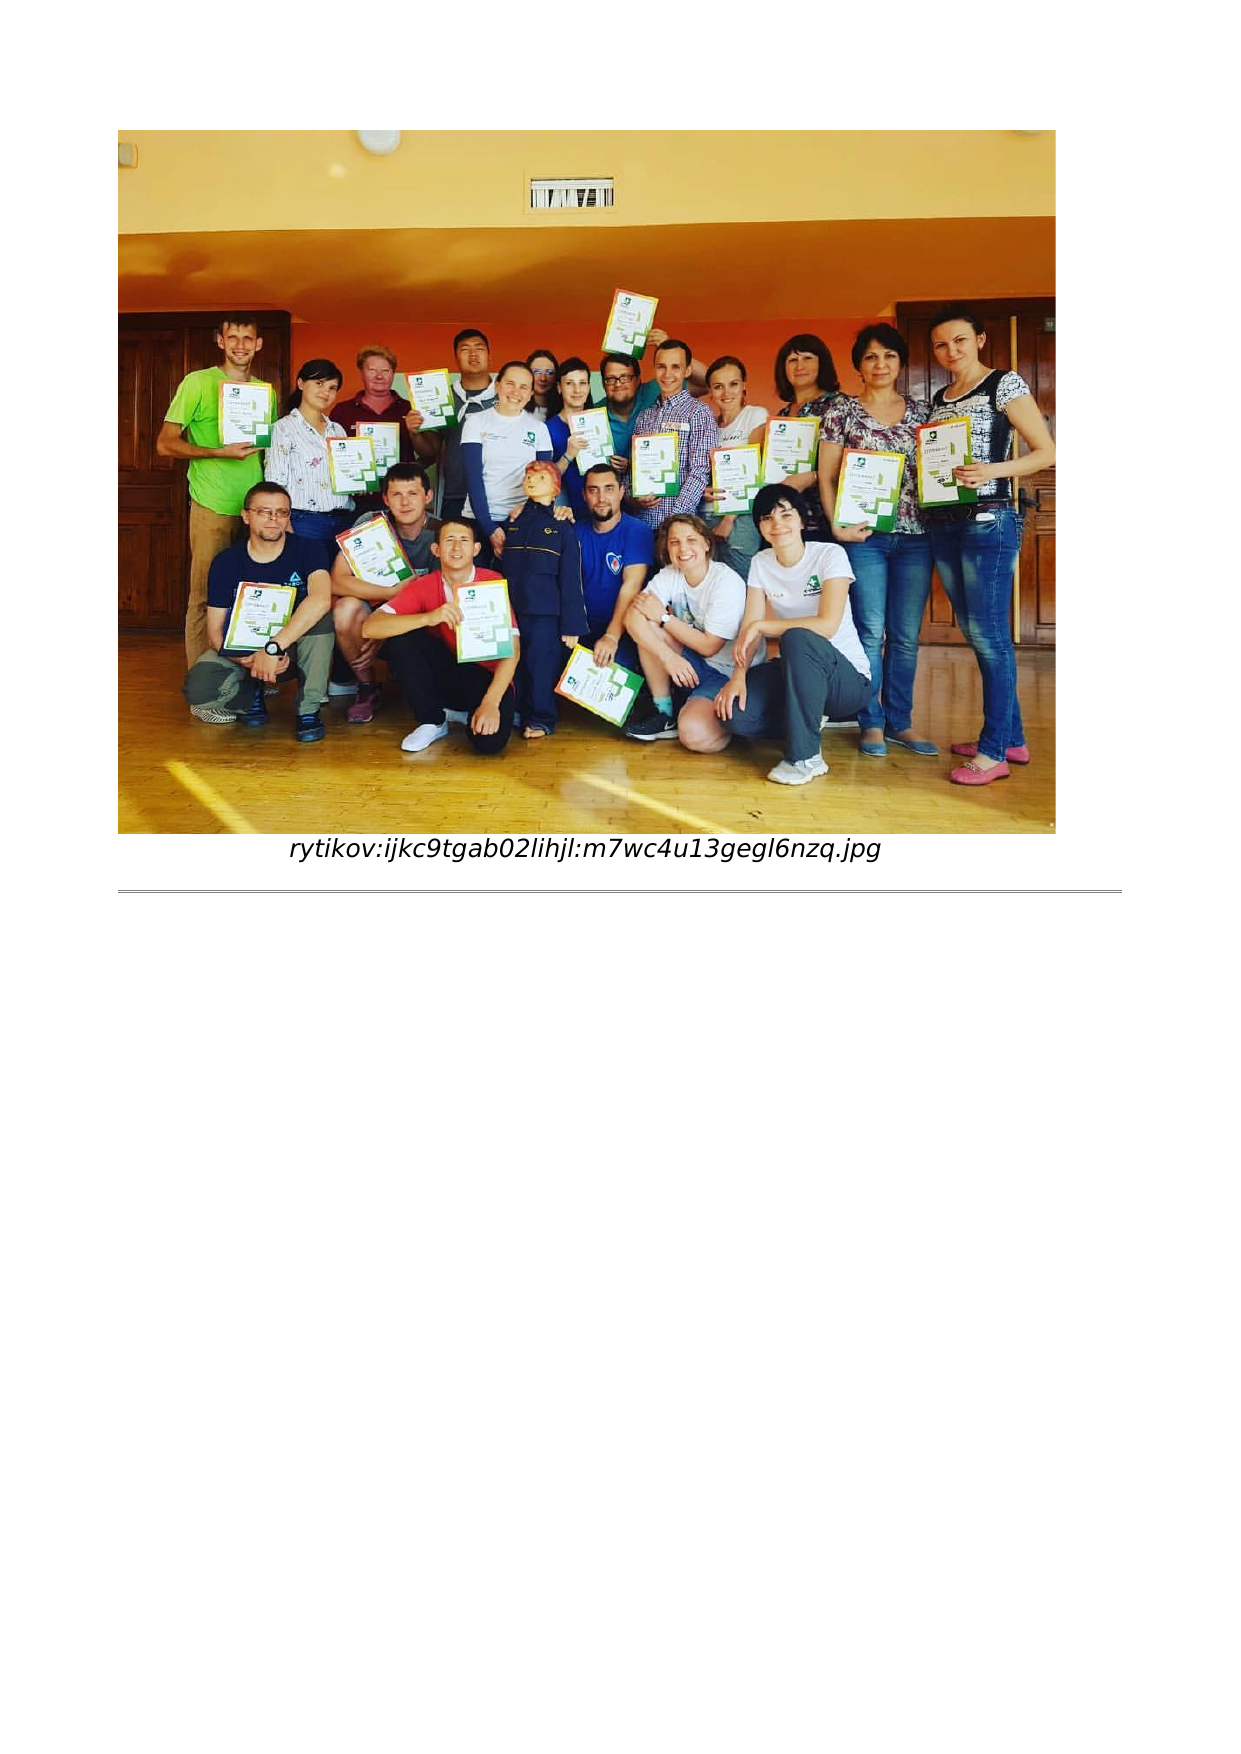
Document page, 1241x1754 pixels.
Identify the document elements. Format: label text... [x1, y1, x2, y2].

picture [118, 130, 1056, 834]
text rytikov:ijkc9tgab02lihjl:m7wc4u13gegl6nzq.jpg [118, 834, 1056, 863]
